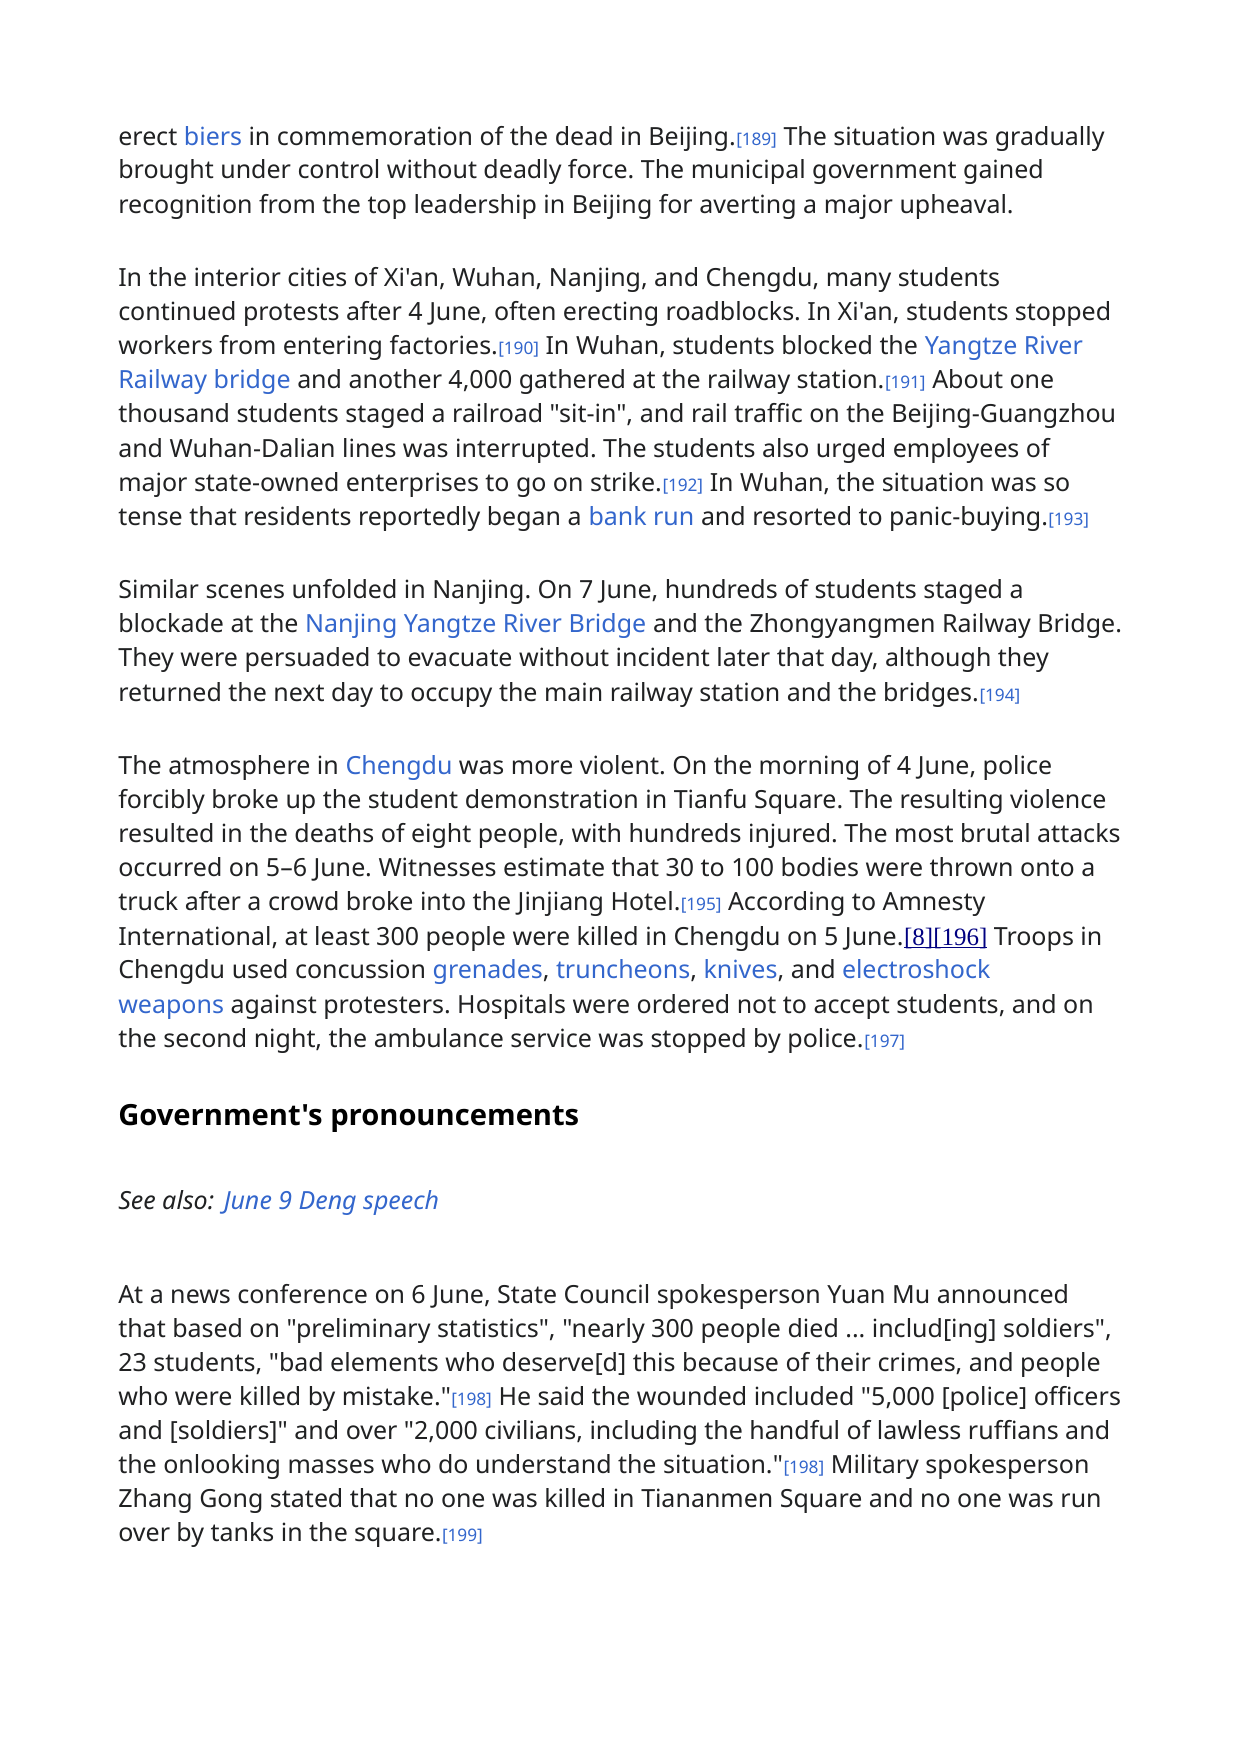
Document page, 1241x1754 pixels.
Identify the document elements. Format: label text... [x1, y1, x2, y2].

text See also: June 9 Deng speech [118, 1182, 1122, 1216]
text Similar scenes unfolded in Nanjing. On 7 June, hundreds of students staged a blockade at the Nanjing Yangtze River Bridge and the Zhongyangmen Railway Bridge. They were persuaded to evacuate without incident later that day, although they returned the next day to occupy the main railway station and the bridges.[194] [118, 572, 1122, 708]
subtitle Government's pronouncements [118, 1094, 1122, 1134]
text At a news conference on 6 June, State Council spokesperson Yuan Mu announced that based on "preliminary statistics", "nearly 300 people died ... includ[ing] soldiers", 23 students, "bad elements who deserve[d] this because of their crimes, and people who were killed by mistake."[198] He said the wounded included "5,000 [police] officers and [soldiers]" and over "2,000 civilians, including the handful of lawless ruffians and the onlooking masses who do understand the situation."[198] Military spokesperson Zhang Gong stated that no one was killed in Tiananmen Square and no one was run over by tanks in the square.[199] [118, 1276, 1122, 1549]
text In the interior cities of Xi'an, Wuhan, Nanjing, and Chengdu, many students continued protests after 4 June, often erecting roadblocks. In Xi'an, students stopped workers from entering factories.[190] In Wuhan, students blocked the Yangtze River Railway bridge and another 4,000 gathered at the railway station.[191] About one thousand students staged a railroad "sit-in", and rail traffic on the Beijing-Guangzhou and Wuhan-Dalian lines was interrupted. The students also urged employees of major state-owned enterprises to go on strike.[192] In Wuhan, the situation was so tense that residents reportedly began a bank run and resorted to panic-buying.[193] [118, 260, 1122, 532]
text The atmosphere in Chengdu was more violent. On the morning of 4 June, police forcibly broke up the student demonstration in Tianfu Square. The resulting violence resulted in the deaths of eight people, with hundreds injured. The most brutal attacks occurred on 5–6 June. Witnesses estimate that 30 to 100 bodies were thrown onto a truck after a crowd broke into the Jinjiang Hotel.[195] According to Amnesty International, at least 300 people were killed in Chengdu on 5 June.[8][196] Troops in Chengdu used concussion grenades, truncheons, knives, and electroshock weapons against protesters. Hospitals were ordered not to accept students, and on the second night, the ambulance service was stopped by police.[197] [118, 748, 1122, 1054]
text erect biers in commemoration of the dead in Beijing.[189] The situation was gradually brought under control without deadly force. The municipal government gained recognition from the top leadership in Beijing for averting a major upheaval. [118, 118, 1122, 220]
